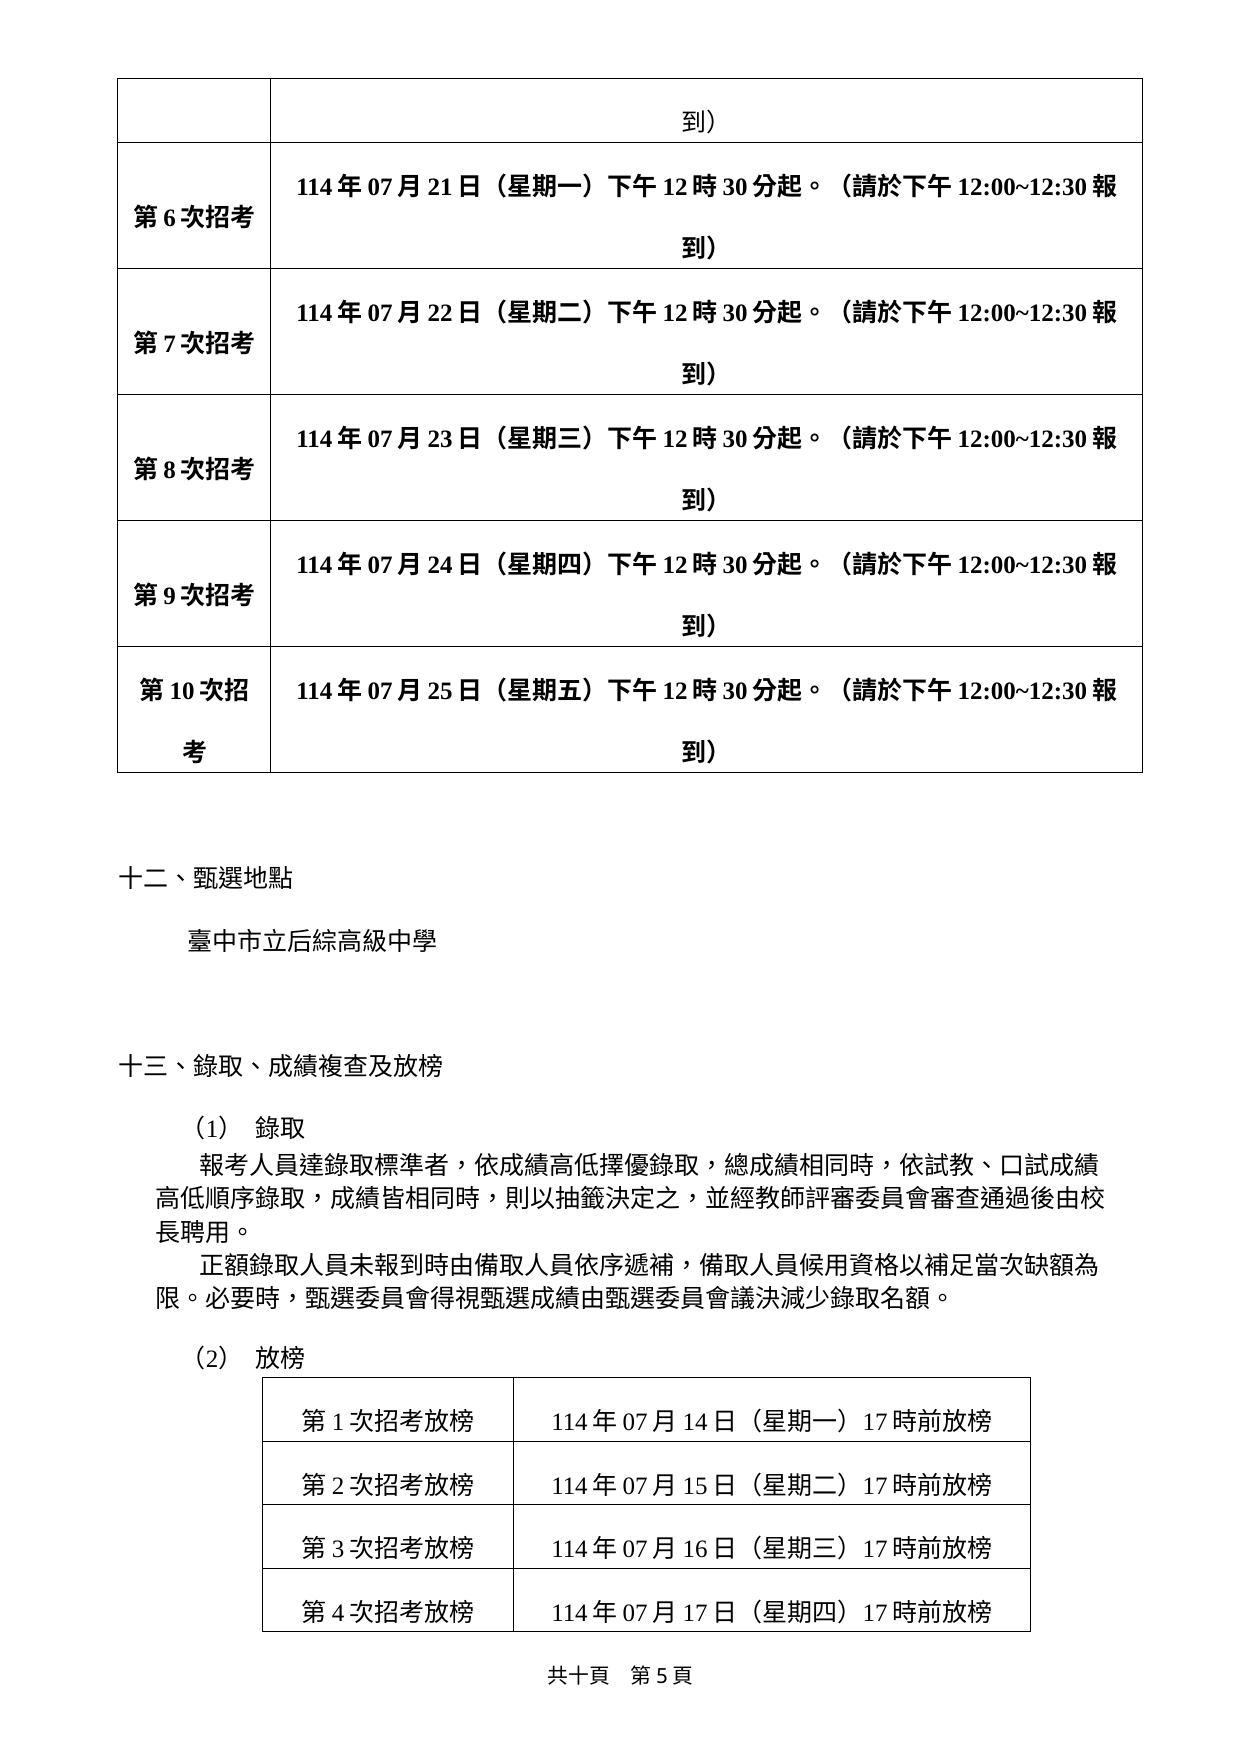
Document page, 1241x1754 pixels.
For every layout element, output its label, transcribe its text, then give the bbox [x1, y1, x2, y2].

text 長聘用。 [156, 1214, 1122, 1248]
table_header 第1次招考放榜 [263, 1378, 513, 1441]
text 報考人員達錄取標準者，依成績高低擇優錄取，總成績相同時，依試教、口試成績 [156, 1148, 1122, 1181]
table_cell 114年07月25日（星期五）下午12時30分起。（請於下午12:00~12:30報到） [271, 647, 1142, 772]
table_cell 第10次招考 [118, 647, 270, 772]
table_cell 114年07月16日（星期三）17時前放榜 [514, 1505, 1030, 1568]
table_cell 第6次招考 [118, 143, 270, 268]
table_cell 114年07月15日（星期二）17時前放榜 [514, 1442, 1030, 1504]
table_header 114年07月14日（星期一）17時前放榜 [514, 1378, 1030, 1441]
table_cell 114年07月17日（星期四）17時前放榜 [514, 1569, 1030, 1631]
text 十二、甄選地點 [118, 835, 1122, 898]
table_cell 114年07月23日（星期三）下午12時30分起。（請於下午12:00~12:30報到） [271, 395, 1142, 520]
table_cell 到） [271, 79, 1142, 142]
table_cell 第4次招考放榜 [263, 1569, 513, 1631]
list 放榜 [181, 1314, 1122, 1377]
table_cell 第3次招考放榜 [263, 1505, 513, 1568]
text 限。必要時，甄選委員會得視甄選成績由甄選委員會議決減少錄取名額。 [118, 1281, 1122, 1314]
table_cell 第2次招考放榜 [263, 1442, 513, 1504]
list 錄取 [181, 1085, 1122, 1148]
text 正額錄取人員未報到時由備取人員依序遞補，備取人員候用資格以補足當次缺額為 [118, 1248, 1122, 1281]
table_cell 114年07月22日（星期二）下午12時30分起。（請於下午12:00~12:30報到） [271, 269, 1142, 394]
table_cell 114年07月21日（星期一）下午12時30分起。（請於下午12:00~12:30報到） [271, 143, 1142, 268]
table_cell 第7次招考 [118, 269, 270, 394]
table_cell 114年07月24日（星期四）下午12時30分起。（請於下午12:00~12:30報到） [271, 521, 1142, 646]
table_cell 第9次招考 [118, 521, 270, 646]
table_cell [118, 79, 270, 142]
text 臺中市立后綜高級中學 [181, 898, 1122, 960]
text 高低順序錄取，成績皆相同時，則以抽籤決定之，並經教師評審委員會審查通過後由校 [156, 1181, 1122, 1214]
text 十三、錄取、成績複查及放榜 [118, 1023, 1122, 1085]
table_cell 第8次招考 [118, 395, 270, 520]
